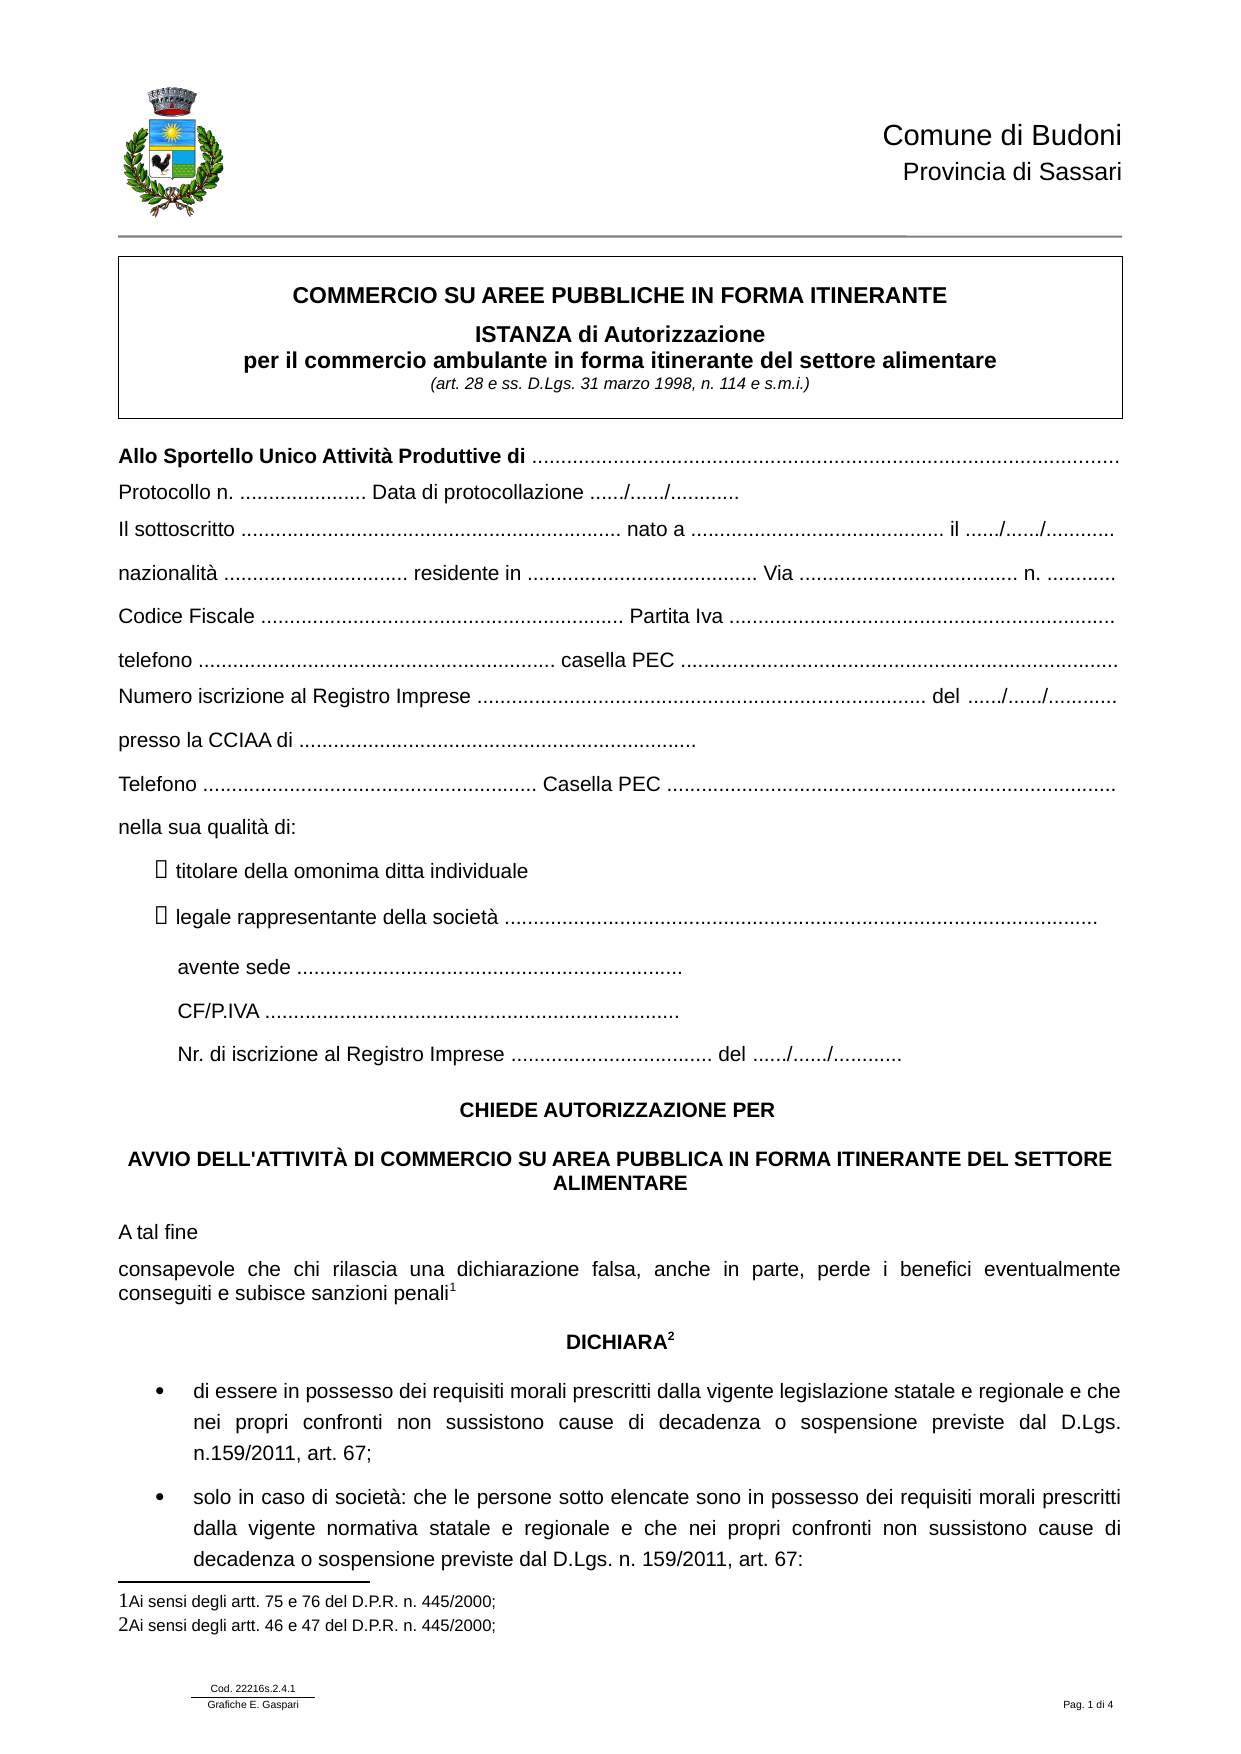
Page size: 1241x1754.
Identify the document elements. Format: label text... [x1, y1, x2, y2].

text Ai sensi degli artt. 75 e 76 del D.P.R. n. 445/2000; [118, 1588, 1122, 1612]
text CHIEDE AUTORIZZAZIONE PER [118, 1098, 1122, 1122]
picture [122, 87, 224, 219]
text Ai sensi degli artt. 46 e 47 del D.P.R. n. 445/2000; [118, 1612, 1122, 1636]
text nella sua qualità di: [118, 815, 1122, 839]
list di essere in possesso dei requisiti morali prescritti dalla vigente legislazione statale e regionale e che nei propri confronti non sussistono cause di decadenza o sospensione previste dal D.Lgs. n.159/2011, art. 67; [156, 1378, 1122, 1465]
text  legale rappresentante della società ....................................................................................................... [153, 898, 1122, 932]
text  titolare della omonima ditta individuale [153, 851, 1122, 886]
text Comune di Budoni [224, 118, 1122, 152]
text presso la CCIAA di ..................................................................... [118, 728, 1122, 752]
text A tal fine [118, 1220, 1122, 1244]
text telefono .............................................................. casella PEC ............................................................................ [118, 648, 1122, 672]
list solo in caso di società: che le persone sotto elencate sono in possesso dei requisiti morali prescritti dalla vigente normativa statale e regionale e che nei propri confronti non sussistono cause di decadenza o sospensione previste dal D.Lgs. n. 159/2011, art. 67: [156, 1484, 1122, 1571]
text Provincia di Sassari [224, 157, 1122, 185]
text Numero iscrizione al Registro Imprese .............................................................................. del ....../....../............ [118, 684, 1122, 708]
text nazionalità ................................ residente in ........................................ Via ...................................... n. ............ [118, 560, 1122, 584]
text Protocollo n. ...................... Data di protocollazione ....../....../............ [118, 480, 1122, 504]
text DICHIARA [118, 1329, 1122, 1353]
text Telefono .......................................................... Casella PEC .............................................................................. [118, 771, 1122, 795]
text CF/P.IVA ........................................................................ [177, 998, 1122, 1022]
text avente sede ................................................................... [177, 955, 1122, 979]
text consapevole che chi rilascia una dichiarazione falsa, anche in parte, perde i benefici eventualmente conseguiti e subisce sanzioni penali [118, 1257, 1122, 1304]
text Il sottoscritto .................................................................. nato a ............................................ il ....../....../............ [118, 517, 1122, 541]
text Allo Sportello Unico Attività Produttive di [118, 444, 1122, 468]
text AVVIO DELL'ATTIVITÀ DI COMMERCIO SU AREA PUBBLICA IN FORMA ITINERANTE DEL SETTORE ALIMENTARE [118, 1147, 1122, 1195]
text Nr. di iscrizione al Registro Imprese ................................... del ....../....../............ [177, 1042, 1122, 1066]
text Codice Fiscale ............................................................... Partita Iva ................................................................... [118, 604, 1122, 628]
table_header COMMERCIO SU AREE PUBBLICHE IN FORMA ITINERANTE ISTANZA di Autorizzazione per il commercio ambulante in forma itinerante del settore alimentare (art. 28 e ss. D.Lgs. 31 marzo 1998, n. 114 e s.m.i.) [119, 257, 1122, 418]
